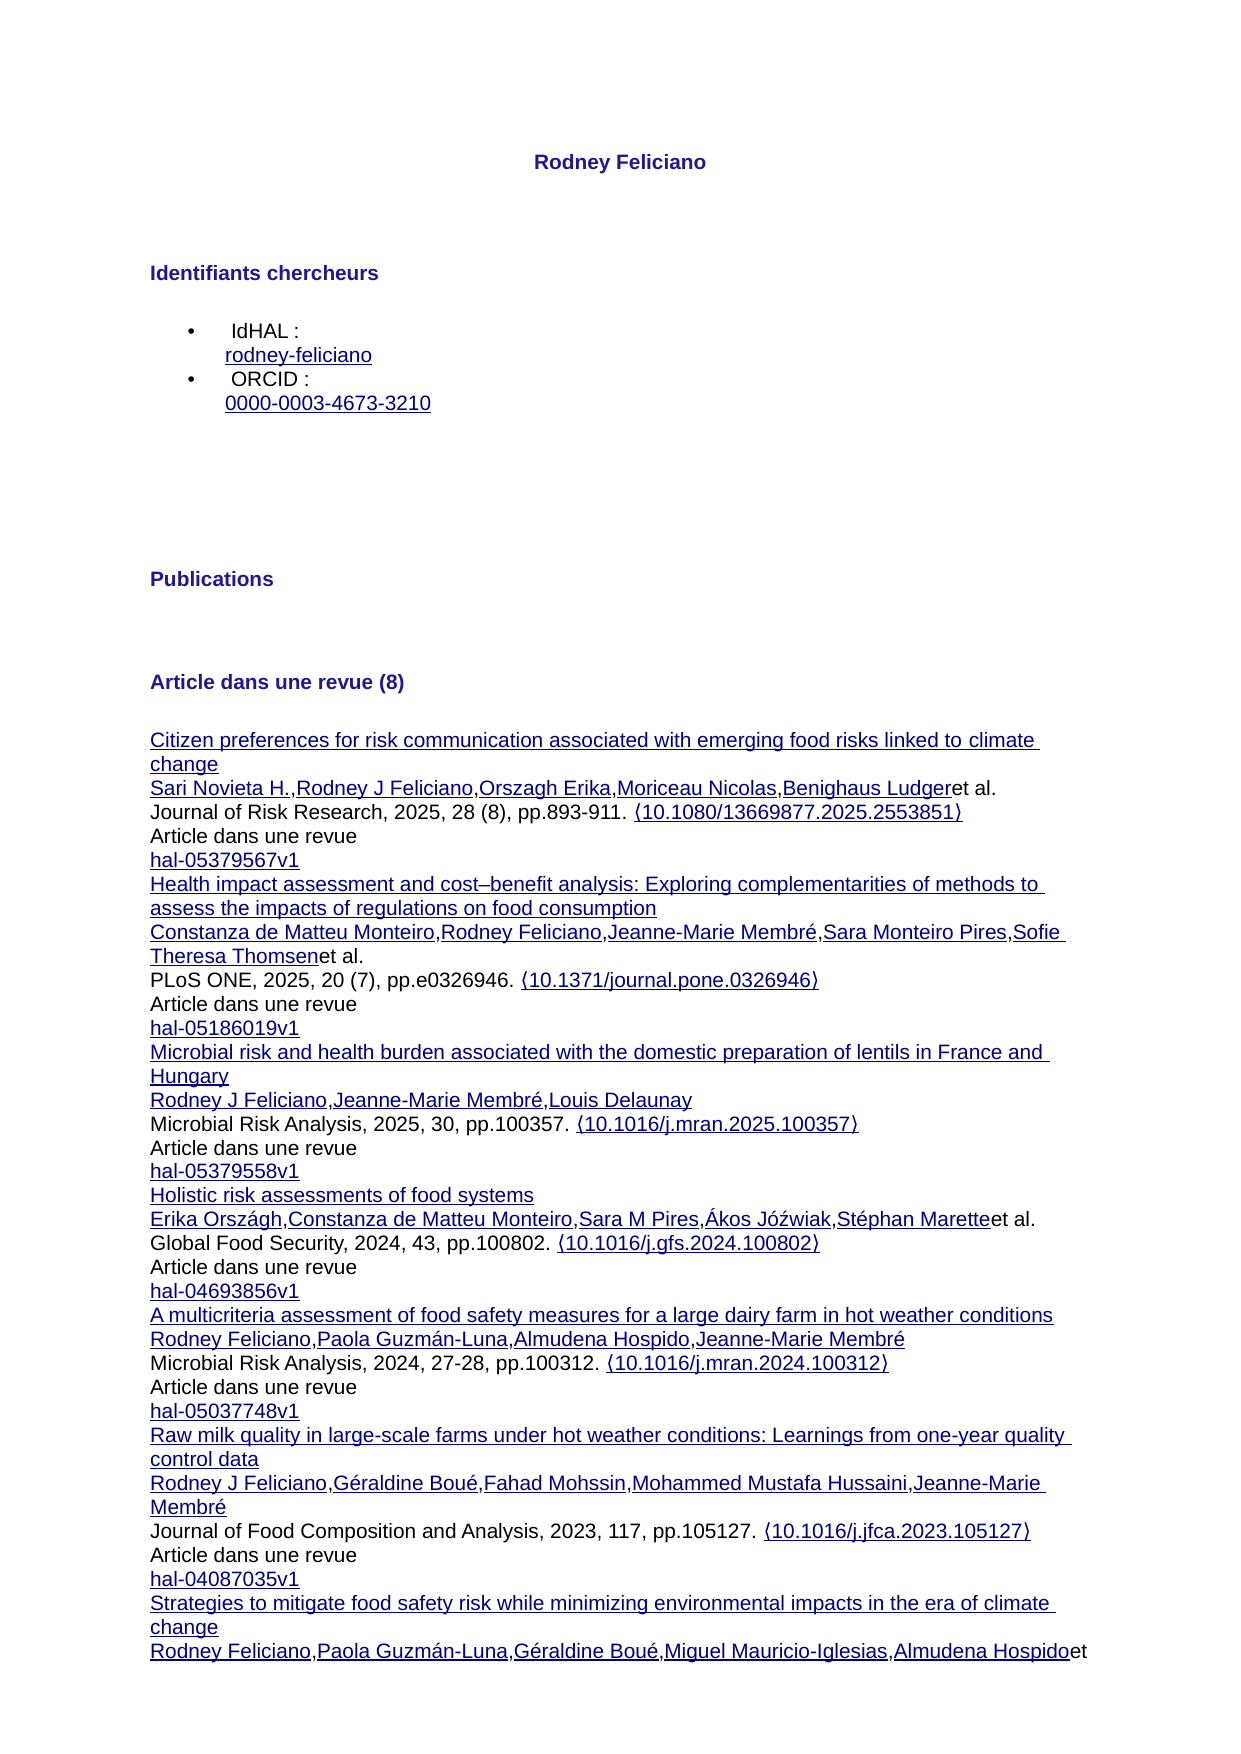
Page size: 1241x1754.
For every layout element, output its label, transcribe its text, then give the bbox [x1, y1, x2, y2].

table_header Citizen preferences for risk communication associated with emerging food risks linked to climate change Sari Novieta H.,Rodney J Feliciano,Orszagh Erika,Moriceau Nicolas,Benighaus Ludgeret al. Journal of Risk Research, 2025, 28 (8), pp.893-911. ⟨10.1080/13669877.2025.2553851⟩ Article dans une revue hal-05379567v1 [150, 728, 1090, 872]
list IdHAL : [187, 319, 1090, 343]
table_cell Raw milk quality in large-scale farms under hot weather conditions: Learnings from one-year quality control data Rodney J Feliciano,Géraldine Boué,Fahad Mohssin,Mohammed Mustafa Hussaini,Jeanne-Marie Membré Journal of Food Composition and Analysis, 2023, 117, pp.105127. ⟨10.1016/j.jfca.2023.105127⟩ Article dans une revue hal-04087035v1 [150, 1423, 1090, 1591]
list rodney-feliciano [187, 343, 1090, 367]
table_cell Microbial risk and health burden associated with the domestic preparation of lentils in France and Hungary Rodney J Feliciano,Jeanne-Marie Membré,Louis Delaunay Microbial Risk Analysis, 2025, 30, pp.100357. ⟨10.1016/j.mran.2025.100357⟩ Article dans une revue hal-05379558v1 [150, 1040, 1090, 1183]
table_cell Health impact assessment and cost‒benefit analysis: Exploring complementarities of methods to assess the impacts of regulations on food consumption Constanza de Matteu Monteiro,Rodney Feliciano,Jeanne-Marie Membré,Sara Monteiro Pires,Sofie Theresa Thomsenet al. PLoS ONE, 2025, 20 (7), pp.e0326946. ⟨10.1371/journal.pone.0326946⟩ Article dans une revue hal-05186019v1 [150, 872, 1090, 1039]
subtitle Publications [150, 567, 1090, 591]
list ORCID : [187, 367, 1090, 391]
subtitle Identifiants chercheurs [150, 260, 1090, 284]
list 0000-0003-4673-3210 [187, 391, 1090, 414]
subtitle Article dans une revue (8) [150, 670, 1090, 694]
table_cell Holistic risk assessments of food systems Erika Országh,Constanza de Matteu Monteiro,Sara M Pires,Ákos Jóźwiak,Stéphan Maretteet al. Global Food Security, 2024, 43, pp.100802. ⟨10.1016/j.gfs.2024.100802⟩ Article dans une revue hal-04693856v1 [150, 1183, 1090, 1303]
table_cell Strategies to mitigate food safety risk while minimizing environmental impacts in the era of climate change Rodney Feliciano,Paola Guzmán-Luna,Géraldine Boué,Miguel Mauricio-Iglesias,Almudena Hospidoet [150, 1591, 1090, 1662]
table_cell A multicriteria assessment of food safety measures for a large dairy farm in hot weather conditions Rodney Feliciano,Paola Guzmán-Luna,Almudena Hospido,Jeanne-Marie Membré Microbial Risk Analysis, 2024, 27-28, pp.100312. ⟨10.1016/j.mran.2024.100312⟩ Article dans une revue hal-05037748v1 [150, 1303, 1090, 1423]
subtitle Rodney Feliciano [150, 150, 1090, 174]
